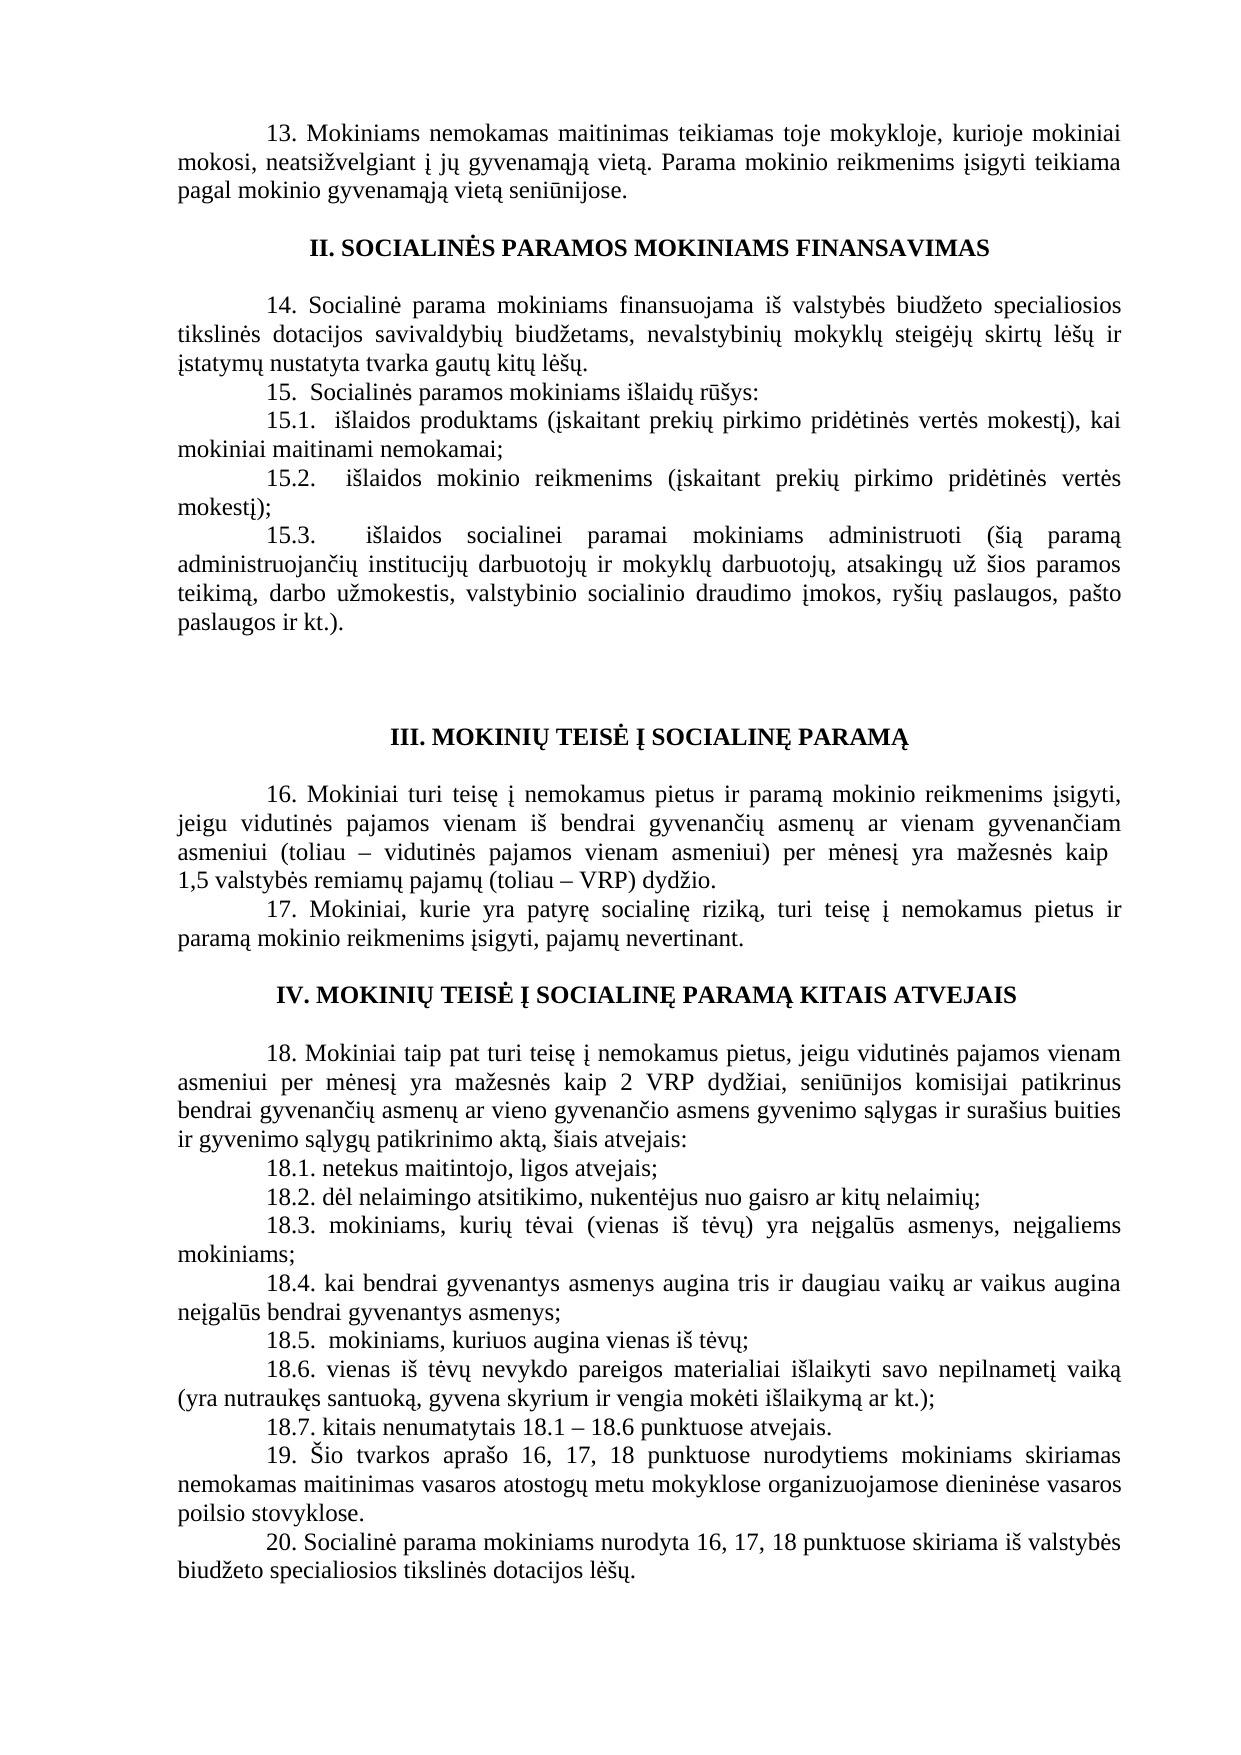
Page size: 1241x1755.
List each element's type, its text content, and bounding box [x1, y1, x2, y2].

text 18.5. mokiniams, kuriuos augina vienas iš tėvų; [177, 1326, 1122, 1354]
text 18.4. kai bendrai gyvenantys asmenys augina tris ir daugiau vaikų ar vaikus augina neįgalūs bendrai gyvenantys asmenys; [177, 1268, 1122, 1326]
text 18.7. kitais nenumatytais 18.1 – 18.6 punktuose atvejais. [177, 1412, 1122, 1441]
text II. SOCIALINĖS PARAMOS MOKINIAMS FINANSAVIMAS [177, 233, 1122, 262]
text 18. Mokiniai taip pat turi teisę į nemokamus pietus, jeigu vidutinės pajamos vienam asmeniui per mėnesį yra mažesnės kaip 2 VRP dydžiai, seniūnijos komisijai patikrinus bendrai gyvenančių asmenų ar vieno gyvenančio asmens gyvenimo sąlygas ir surašius buities ir gyvenimo sąlygų patikrinimo aktą, šiais atvejais: [177, 1038, 1122, 1153]
text 15.3. išlaidos socialinei paramai mokiniams administruoti (šią paramą administruojančių institucijų darbuotojų ir mokyklų darbuotojų, atsakingų už šios paramos teikimą, darbo užmokestis, valstybinio socialinio draudimo įmokos, ryšių paslaugos, pašto paslaugos ir kt.). [177, 521, 1122, 636]
text 18.2. dėl nelaimingo atsitikimo, nukentėjus nuo gaisro ar kitų nelaimių; [177, 1182, 1122, 1211]
text III. MOKINIŲ TEISĖ Į SOCIALINĘ PARAMĄ [177, 722, 1122, 751]
text 19. Šio tvarkos aprašo 16, 17, 18 punktuose nurodytiems mokiniams skiriamas nemokamas maitinimas vasaros atostogų metu mokyklose organizuojamose dieninėse vasaros poilsio stovyklose. [177, 1441, 1122, 1527]
text IV. MOKINIŲ TEISĖ Į SOCIALINĘ PARAMĄ KITAIS ATVEJAIS [177, 981, 1122, 1009]
text 15.1. išlaidos produktams (įskaitant prekių pirkimo pridėtinės vertės mokestį), kai mokiniai maitinami nemokamai; [177, 406, 1122, 463]
text 20. Socialinė parama mokiniams nurodyta 16, 17, 18 punktuose skiriama iš valstybės biudžeto specialiosios tikslinės dotacijos lėšų. [177, 1527, 1122, 1584]
text 15. Socialinės paramos mokiniams išlaidų rūšys: [177, 377, 1122, 406]
text 14. Socialinė parama mokiniams finansuojama iš valstybės biudžeto specialiosios tikslinės dotacijos savivaldybių biudžetams, nevalstybinių mokyklų steigėjų skirtų lėšų ir įstatymų nustatyta tvarka gautų kitų lėšų. [177, 291, 1122, 377]
text 17. Mokiniai, kurie yra patyrę socialinę riziką, turi teisę į nemokamus pietus ir paramą mokinio reikmenims įsigyti, pajamų nevertinant. [177, 894, 1122, 952]
text 15.2. išlaidos mokinio reikmenims (įskaitant prekių pirkimo pridėtinės vertės mokestį); [177, 463, 1122, 521]
text 18.3. mokiniams, kurių tėvai (vienas iš tėvų) yra neįgalūs asmenys, neįgaliems mokiniams; [177, 1211, 1122, 1268]
text 18.6. vienas iš tėvų nevykdo pareigos materialiai išlaikyti savo nepilnametį vaiką (yra nutraukęs santuoką, gyvena skyrium ir vengia mokėti išlaikymą ar kt.); [177, 1354, 1122, 1412]
text 13. Mokiniams nemokamas maitinimas teikiamas toje mokykloje, kurioje mokiniai mokosi, neatsižvelgiant į jų gyvenamąją vietą. Parama mokinio reikmenims įsigyti teikiama pagal mokinio gyvenamąją vietą seniūnijose. [177, 118, 1122, 204]
text 18.1. netekus maitintojo, ligos atvejais; [177, 1153, 1122, 1182]
text 16. Mokiniai turi teisę į nemokamus pietus ir paramą mokinio reikmenims įsigyti, jeigu vidutinės pajamos vienam iš bendrai gyvenančių asmenų ar vienam gyvenančiam asmeniui (toliau – vidutinės pajamos vienam asmeniui) per mėnesį yra mažesnės kaip 1,5 valstybės remiamų pajamų (toliau – VRP) dydžio. [177, 779, 1122, 894]
